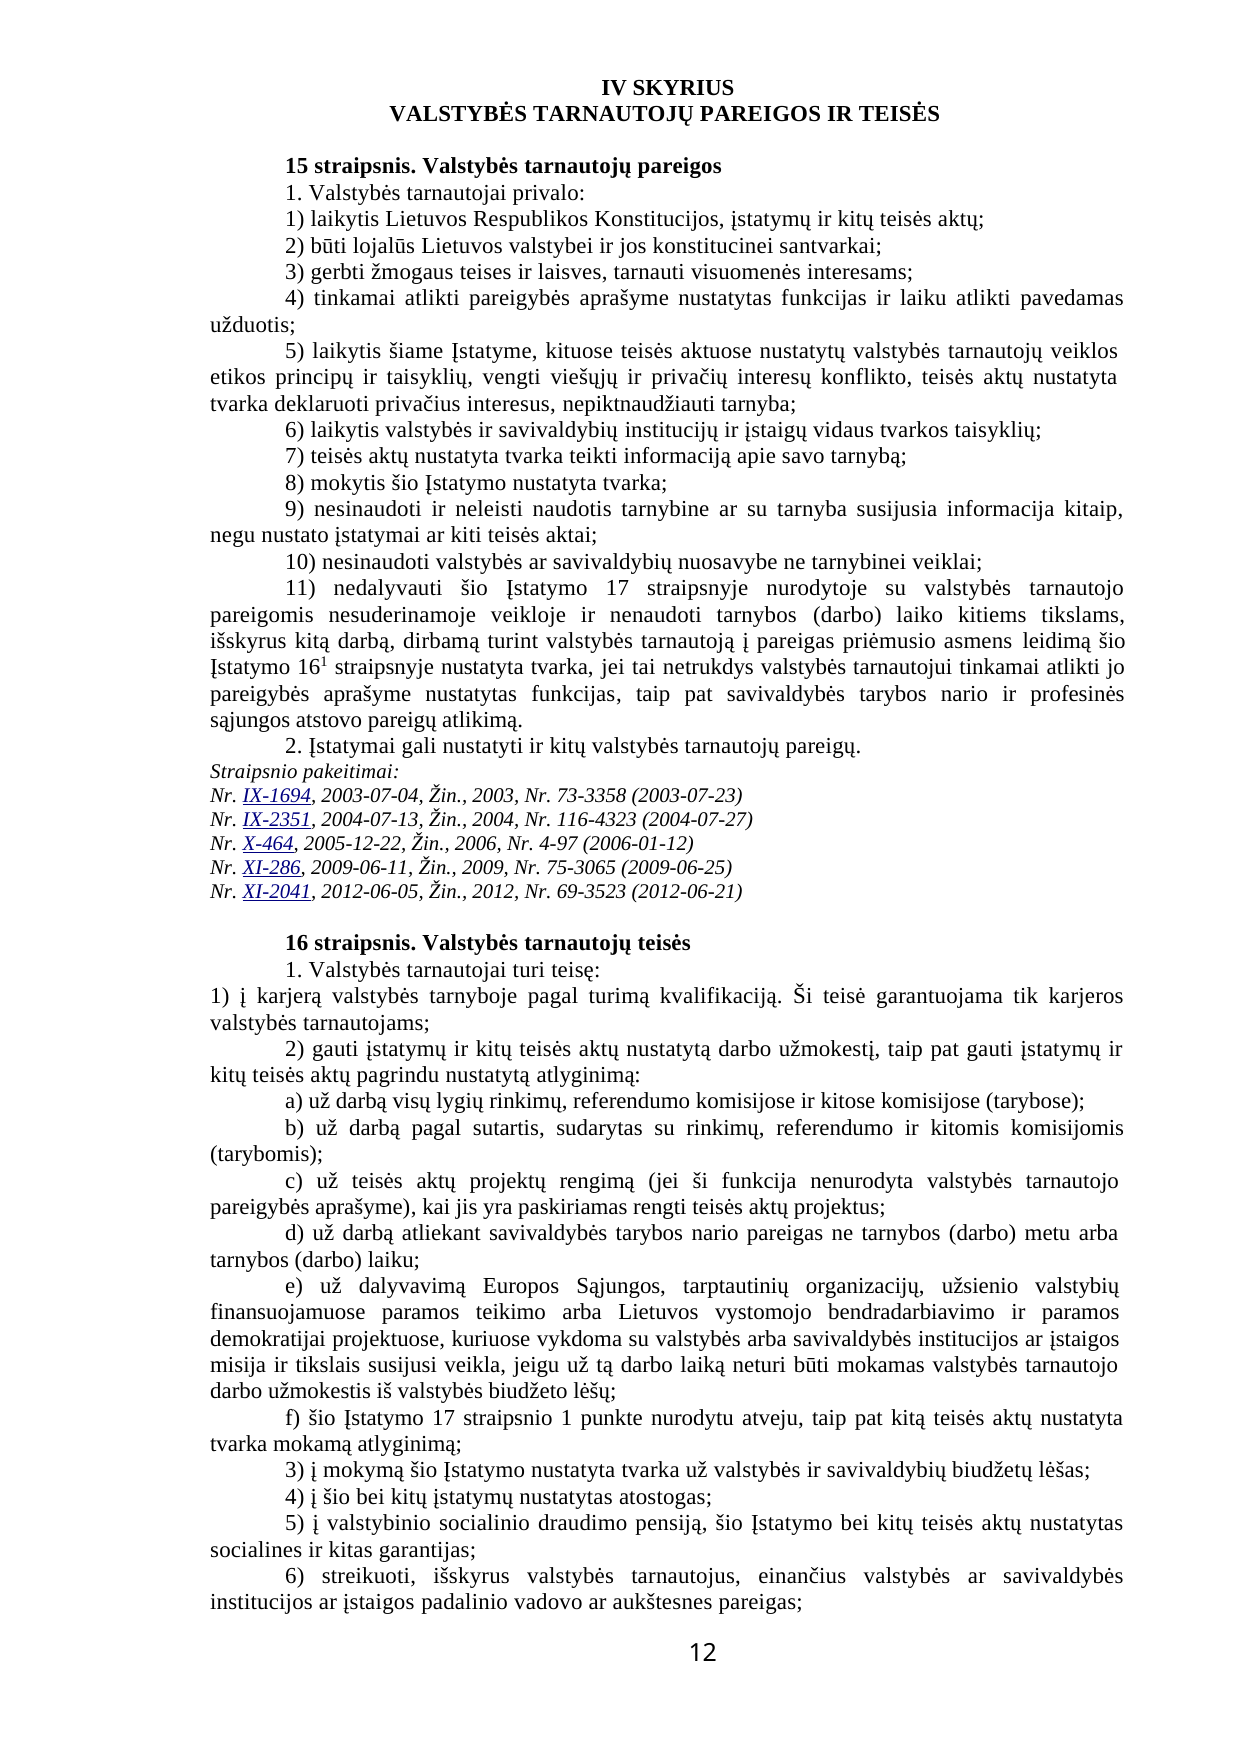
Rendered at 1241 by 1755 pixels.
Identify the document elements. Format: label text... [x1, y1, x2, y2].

text 7) teisės aktų nustatyta tvarka teikti informaciją apie savo tarnybą; [210, 442, 1126, 469]
text 10) nesinaudoti valstybės ar savivaldybių nuosavybe ne tarnybinei veiklai; [210, 548, 1126, 574]
text 16 straipsnis. Valstybės tarnautojų teisės [210, 929, 1126, 956]
text 3) gerbti žmogaus teises ir laisves, tarnauti visuomenės interesams; [210, 258, 1126, 284]
text 4) į šio bei kitų įstatymų nustatytas atostogas; [210, 1483, 1126, 1509]
text 2. Įstatymai gali nustatyti ir kitų valstybės tarnautojų pareigų. [210, 732, 1126, 759]
text Nr. XI-2041, 2012-06-05, Žin., 2012, Nr. 69-3523 (2012-06-21) [210, 879, 1120, 903]
text Straipsnio pakeitimai: [210, 759, 1126, 783]
text 2) gauti įstatymų ir kitų teisės aktų nustatytą darbo užmokestį, taip pat gauti įstatymų ir kitų teisės aktų pagrindu nustatytą atlyginimą: [210, 1035, 1126, 1088]
text e) už dalyvavimą Europos Sąjungos, tarptautinių organizacijų, užsienio valstybių finansuojamuose paramos teikimo arba Lietuvos vystomojo bendradarbiavimo ir paramos demokratijai projektuose, kuriuose vykdoma su valstybės arba savivaldybės institucijos ar įstaigos misija ir tikslais susijusi veikla, jeigu už tą darbo laiką neturi būti mokamas valstybės tarnautojo darbo užmokestis iš valstybės biudžeto lėšų; [210, 1272, 1120, 1404]
text 5) į valstybinio socialinio draudimo pensiją, šio Įstatymo bei kitų teisės aktų nustatytas socialines ir kitas garantijas; [210, 1509, 1126, 1562]
text 15 straipsnis. Valstybės tarnautojų pareigos [210, 153, 1126, 179]
text c) už teisės aktų projektų rengimą (jei ši funkcija nenurodyta valstybės tarnautojo pareigybės aprašyme), kai jis yra paskiriamas rengti teisės aktų projektus; [210, 1167, 1120, 1219]
text d) už darbą atliekant savivaldybės tarybos nario pareigas ne tarnybos (darbo) metu arba tarnybos (darbo) laiku; [210, 1219, 1120, 1272]
text 2) būti lojalūs Lietuvos valstybei ir jos konstitucinei santvarkai; [210, 232, 1126, 258]
text 1. Valstybės tarnautojai privalo: [210, 179, 1126, 205]
text 8) mokytis šio Įstatymo nustatyta tvarka; [210, 469, 1126, 495]
text 11) nedalyvauti šio Įstatymo 17 straipsnyje nurodytoje su valstybės tarnautojo pareigomis nesuderinamoje veikloje ir nenaudoti tarnybos (darbo) laiko kitiems tikslams, išskyrus kitą darbą, dirbamą turint valstybės tarnautoją į pareigas priėmusio asmens leidimą šio Įstatymo 161 straipsnyje nustatyta tvarka, jei tai netrukdys valstybės tarnautojui tinkamai atlikti jo pareigybės aprašyme nustatytas funkcijas, taip pat savivaldybės tarybos nario ir profesinės sąjungos atstovo pareigų atlikimą. [210, 574, 1126, 732]
text 6) streikuoti, išskyrus valstybės tarnautojus, einančius valstybės ar savivaldybės institucijos ar įstaigos padalinio vadovo ar aukštesnes pareigas; [210, 1562, 1126, 1615]
text 6) laikytis valstybės ir savivaldybių institucijų ir įstaigų vidaus tvarkos taisyklių; [210, 416, 1126, 442]
text a) už darbą visų lygių rinkimų, referendumo komisijose ir kitose komisijose (tarybose); [210, 1088, 1126, 1114]
subtitle IV SKYRIUS [210, 73, 1126, 100]
text 1. Valstybės tarnautojai turi teisę: [210, 956, 1126, 982]
text 5) laikytis šiame Įstatyme, kituose teisės aktuose nustatytų valstybės tarnautojų veiklos etikos principų ir taisyklių, vengti viešųjų ir privačių interesų konflikto, teisės aktų nustatyta tvarka deklaruoti privačius interesus, nepiktnaudžiauti tarnyba; [210, 337, 1120, 416]
text Nr. XI-286, 2009-06-11, Žin., 2009, Nr. 75-3065 (2009-06-25) [210, 855, 1120, 879]
text Nr. IX-1694, 2003-07-04, Žin., 2003, Nr. 73-3358 (2003-07-23) [210, 783, 1120, 807]
text Nr. X-464, 2005-12-22, Žin., 2006, Nr. 4-97 (2006-01-12) [210, 831, 1120, 855]
text f) šio Įstatymo 17 straipsnio 1 punkte nurodytu atveju, taip pat kitą teisės aktų nustatyta tvarka mokamą atlyginimą; [210, 1404, 1126, 1457]
text 3) į mokymą šio Įstatymo nustatyta tvarka už valstybės ir savivaldybių biudžetų lėšas; [210, 1457, 1126, 1483]
text b) už darbą pagal sutartis, sudarytas su rinkimų, referendumo ir kitomis komisijomis (tarybomis); [210, 1114, 1126, 1167]
text 4) tinkamai atlikti pareigybės aprašyme nustatytas funkcijas ir laiku atlikti pavedamas užduotis; [210, 284, 1126, 337]
text Nr. IX-2351, 2004-07-13, Žin., 2004, Nr. 116-4323 (2004-07-27) [210, 807, 1120, 831]
text 9) nesinaudoti ir neleisti naudotis tarnybine ar su tarnyba susijusia informacija kitaip, negu nustato įstatymai ar kiti teisės aktai; [210, 495, 1126, 548]
subtitle VALSTYBĖS TARNAUTOJŲ PAREIGOS IR TEISĖS [210, 100, 1126, 126]
text 1) laikytis Lietuvos Respublikos Konstitucijos, įstatymų ir kitų teisės aktų; [210, 205, 1126, 232]
text 1) į karjerą valstybės tarnyboje pagal turimą kvalifikaciją. Ši teisė garantuojama tik karjeros valstybės tarnautojams; [210, 982, 1126, 1035]
